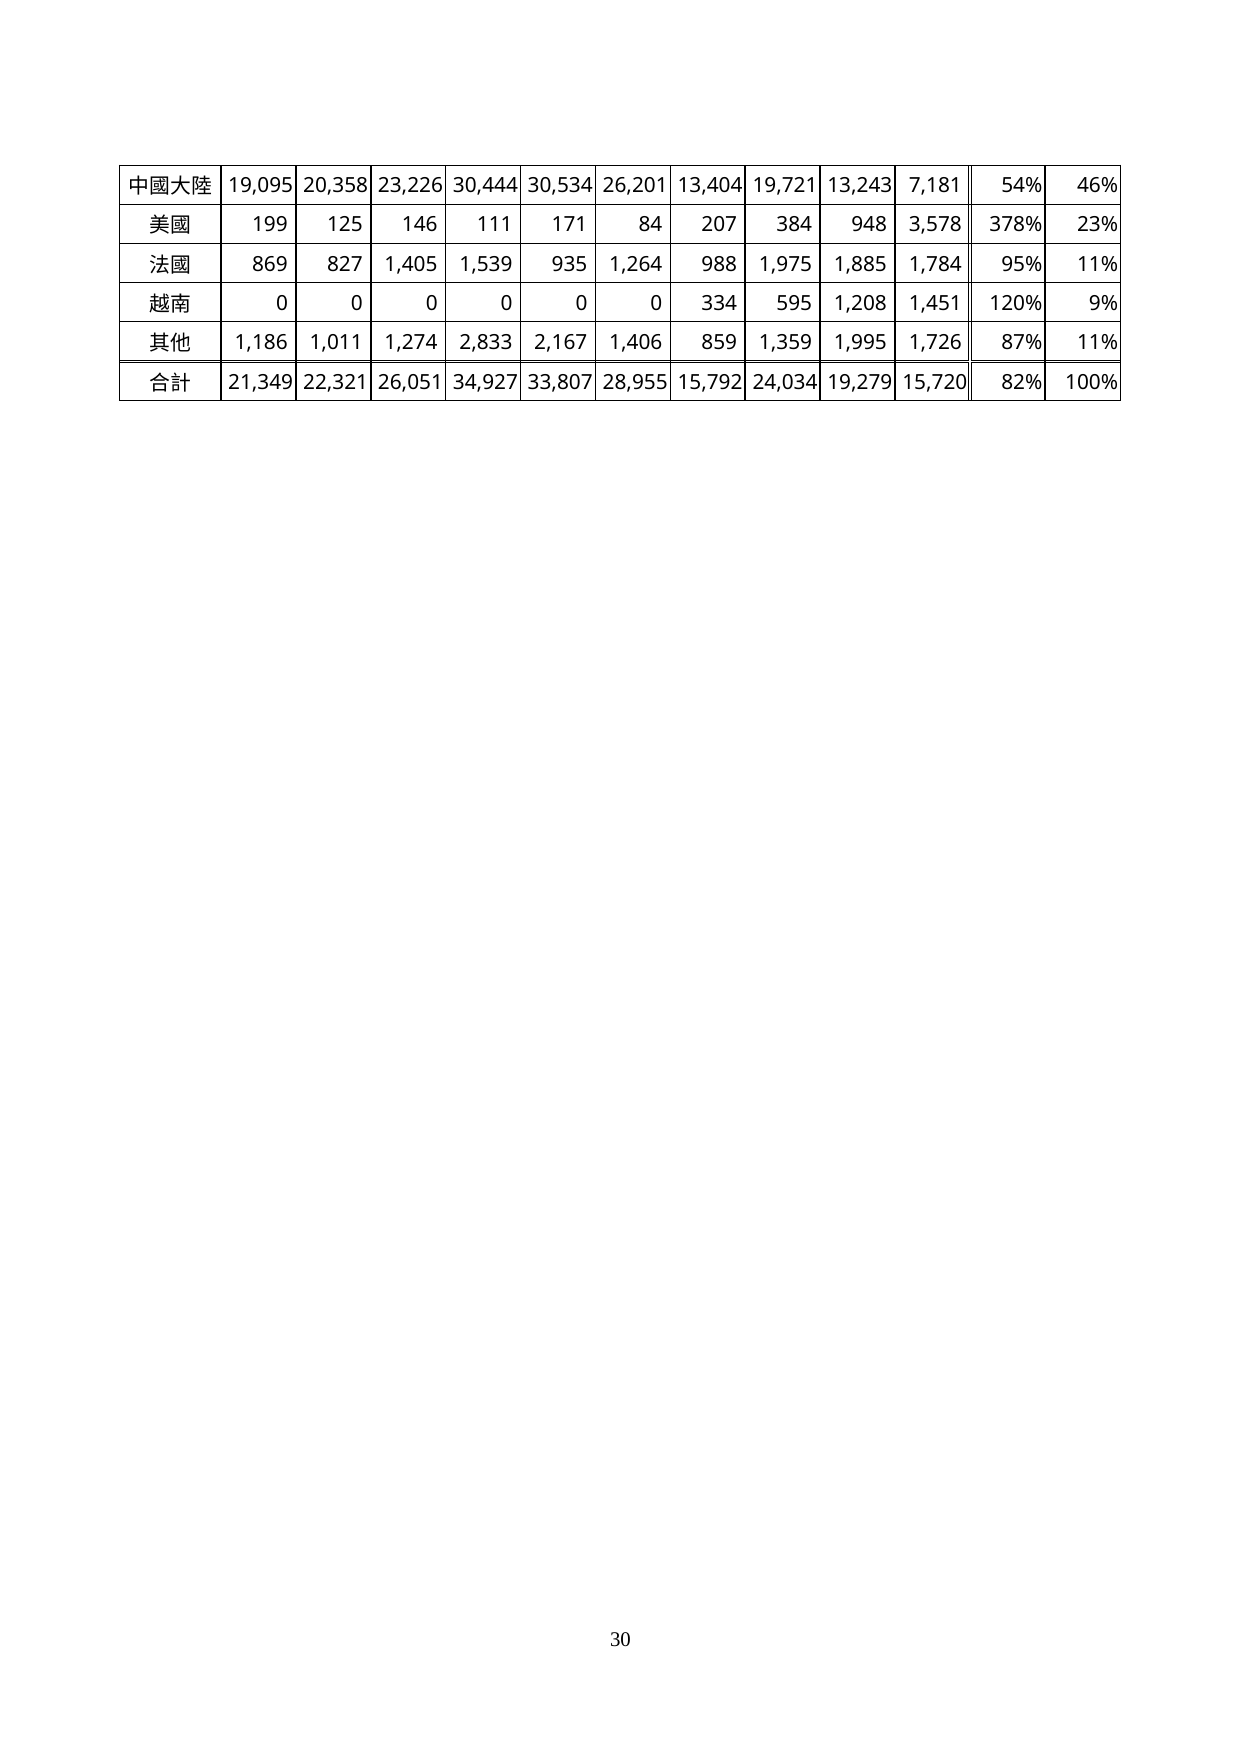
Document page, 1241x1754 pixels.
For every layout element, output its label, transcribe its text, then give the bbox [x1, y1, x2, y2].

table_cell 1,359 [746, 322, 819, 360]
table_cell 595 [746, 283, 819, 321]
table_cell 146 [372, 205, 445, 243]
table_cell 19,095 [222, 166, 295, 203]
table_cell 54% [972, 166, 1044, 203]
table_cell 15,792 [671, 363, 744, 400]
table_cell 20,358 [297, 166, 370, 203]
table_cell 334 [671, 283, 744, 321]
table_cell 15,720 [896, 363, 968, 400]
table_cell 11% [1046, 322, 1120, 360]
table_cell 0 [596, 283, 670, 321]
table_cell 越南 [120, 283, 220, 321]
table_cell 207 [671, 205, 744, 243]
table_cell 95% [972, 244, 1044, 282]
table_cell 1,011 [297, 322, 370, 360]
table_cell 1,186 [222, 322, 295, 360]
table_cell 46% [1046, 166, 1120, 203]
table_cell 其他 [120, 322, 220, 360]
table_cell 84 [596, 205, 670, 243]
table_cell 1,995 [821, 322, 894, 360]
table_cell 869 [222, 244, 295, 282]
table_cell 935 [521, 244, 595, 282]
table_cell 1,885 [821, 244, 894, 282]
table_cell 26,201 [596, 166, 670, 203]
table_cell 法國 [120, 244, 220, 282]
table_cell 1,405 [372, 244, 445, 282]
table_cell 82% [972, 363, 1044, 400]
table_cell 23,226 [372, 166, 445, 203]
table_cell 1,975 [746, 244, 819, 282]
table_cell 24,034 [746, 363, 819, 400]
table_cell 13,243 [821, 166, 894, 203]
table_cell 948 [821, 205, 894, 243]
table_cell 0 [446, 283, 520, 321]
table_cell 1,406 [596, 322, 670, 360]
table_cell 中國大陸 [120, 166, 220, 203]
table_cell 1,726 [896, 322, 968, 360]
table_cell 199 [222, 205, 295, 243]
table_cell 1,784 [896, 244, 968, 282]
table_cell 0 [222, 283, 295, 321]
table_cell 171 [521, 205, 595, 243]
table_cell 22,321 [297, 363, 370, 400]
table_cell 13,404 [671, 166, 744, 203]
table_cell 30,534 [521, 166, 595, 203]
table_cell 1,208 [821, 283, 894, 321]
table_cell 120% [972, 283, 1044, 321]
table_cell 11% [1046, 244, 1120, 282]
table_cell 827 [297, 244, 370, 282]
table_cell 26,051 [372, 363, 445, 400]
table_cell 28,955 [596, 363, 670, 400]
table_cell 34,927 [446, 363, 520, 400]
table_cell 988 [671, 244, 744, 282]
table_cell 1,539 [446, 244, 520, 282]
table_cell 125 [297, 205, 370, 243]
table_cell 1,264 [596, 244, 670, 282]
table_cell 7,181 [896, 166, 968, 203]
table_cell 384 [746, 205, 819, 243]
table_cell 21,349 [222, 363, 295, 400]
table_cell 9% [1046, 283, 1120, 321]
table_cell 0 [372, 283, 445, 321]
table_cell 2,167 [521, 322, 595, 360]
table_cell 0 [297, 283, 370, 321]
table_cell 87% [972, 322, 1044, 360]
table_cell 19,279 [821, 363, 894, 400]
table_cell 3,578 [896, 205, 968, 243]
table_cell 合計 [120, 363, 220, 400]
table_cell 30,444 [446, 166, 520, 203]
table_cell 1,274 [372, 322, 445, 360]
table_cell 美國 [120, 205, 220, 243]
table_cell 1,451 [896, 283, 968, 321]
table_cell 2,833 [446, 322, 520, 360]
table_cell 0 [521, 283, 595, 321]
table_cell 859 [671, 322, 744, 360]
table_cell 111 [446, 205, 520, 243]
table_cell 19,721 [746, 166, 819, 203]
table_cell 100% [1046, 363, 1120, 400]
table_cell 378% [972, 205, 1044, 243]
table_cell 23% [1046, 205, 1120, 243]
table_cell 33,807 [521, 363, 595, 400]
